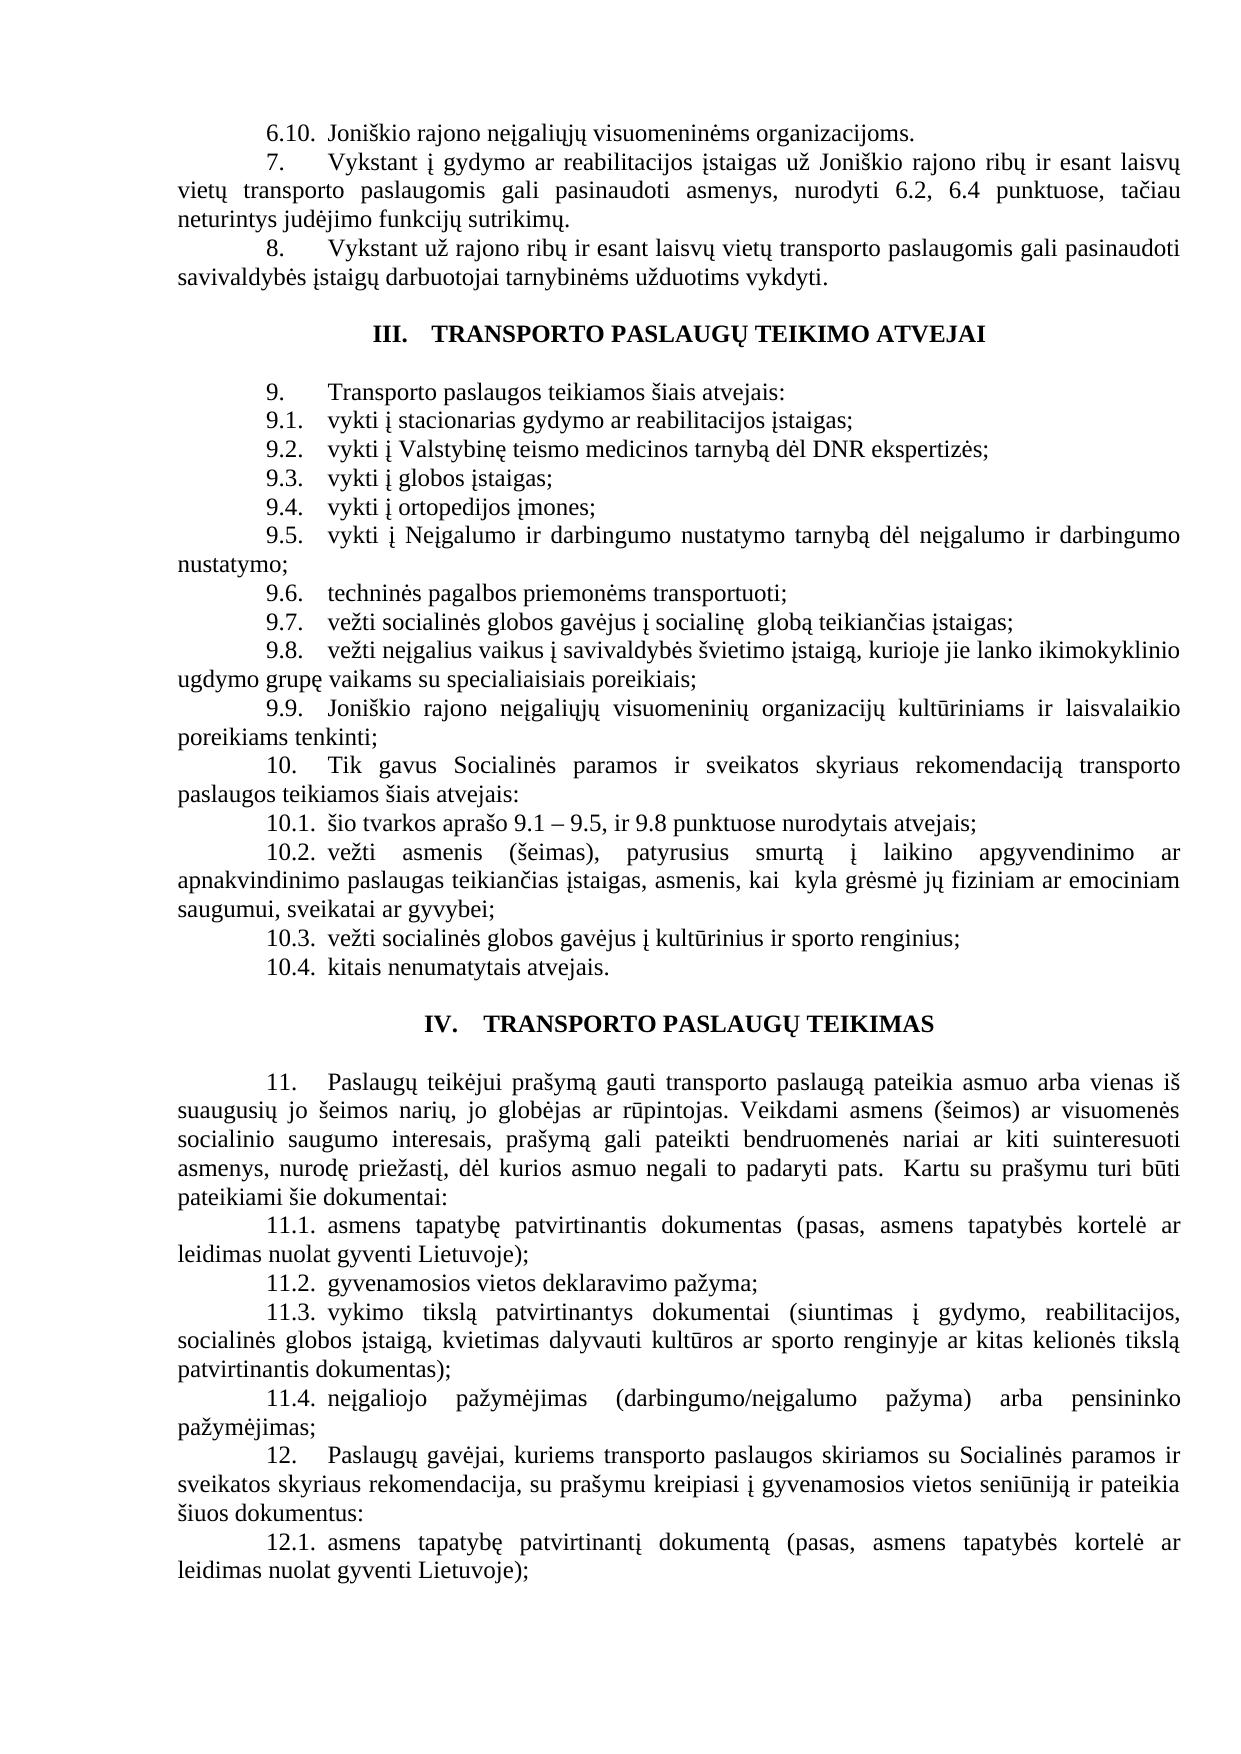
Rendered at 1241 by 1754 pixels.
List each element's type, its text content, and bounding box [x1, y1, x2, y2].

text 12. Paslaugų gavėjai, kuriems transporto paslaugos skiriamos su Socialinės paramos ir sveikatos skyriaus rekomendacija, su prašymu kreipiasi į gyvenamosios vietos seniūniją ir pateikia šiuos dokumentus: [177, 1441, 1181, 1527]
text 11.4. neįgaliojo pažymėjimas (darbingumo/neįgalumo pažyma) arba pensininko pažymėjimas; [177, 1383, 1181, 1441]
text 9.7. vežti socialinės globos gavėjus į socialinę globą teikiančias įstaigas; [177, 607, 1181, 636]
text IV. TRANSPORTO PASLAUGŲ TEIKIMAS [177, 1009, 1181, 1038]
text 10.3. vežti socialinės globos gavėjus į kultūrinius ir sporto renginius; [177, 923, 1181, 952]
text 6.10. Joniškio rajono neįgaliųjų visuomeninėms organizacijoms. [177, 118, 1181, 147]
text 10.4. kitais nenumatytais atvejais. [177, 952, 1181, 981]
text 11.2. gyvenamosios vietos deklaravimo pažyma; [177, 1268, 1181, 1297]
text 10. Tik gavus Socialinės paramos ir sveikatos skyriaus rekomendaciją transporto paslaugos teikiamos šiais atvejais: [177, 751, 1181, 808]
text 9.9. Joniškio rajono neįgaliųjų visuomeninių organizacijų kultūriniams ir laisvalaikio poreikiams tenkinti; [177, 693, 1181, 751]
text 9.2. vykti į Valstybinę teismo medicinos tarnybą dėl DNR ekspertizės; [177, 434, 1181, 463]
text 9. Transporto paslaugos teikiamos šiais atvejais: [177, 377, 1181, 406]
text 12.1. asmens tapatybę patvirtinantį dokumentą (pasas, asmens tapatybės kortelė ar leidimas nuolat gyventi Lietuvoje); [177, 1527, 1181, 1584]
text 10.1. šio tvarkos aprašo 9.1 – 9.5, ir 9.8 punktuose nurodytais atvejais; [177, 808, 1181, 837]
text 9.4. vykti į ortopedijos įmones; [177, 492, 1181, 521]
text 9.5. vykti į Neįgalumo ir darbingumo nustatymo tarnybą dėl neįgalumo ir darbingumo nustatymo; [177, 521, 1181, 578]
text 9.3. vykti į globos įstaigas; [177, 463, 1181, 492]
text 9.6. techninės pagalbos priemonėms transportuoti; [177, 578, 1181, 607]
text 9.1. vykti į stacionarias gydymo ar reabilitacijos įstaigas; [177, 406, 1181, 434]
text 11.1. asmens tapatybę patvirtinantis dokumentas (pasas, asmens tapatybės kortelė ar leidimas nuolat gyventi Lietuvoje); [177, 1211, 1181, 1268]
text 8. Vykstant už rajono ribų ir esant laisvų vietų transporto paslaugomis gali pasinaudoti savivaldybės įstaigų darbuotojai tarnybinėms užduotims vykdyti. [177, 233, 1181, 291]
text 10.2. vežti asmenis (šeimas), patyrusius smurtą į laikino apgyvendinimo ar apnakvindinimo paslaugas teikiančias įstaigas, asmenis, kai kyla grėsmė jų fiziniam ar emociniam saugumui, sveikatai ar gyvybei; [177, 837, 1181, 923]
text 7. Vykstant į gydymo ar reabilitacijos įstaigas už Joniškio rajono ribų ir esant laisvų vietų transporto paslaugomis gali pasinaudoti asmenys, nurodyti 6.2, 6.4 punktuose, tačiau neturintys judėjimo funkcijų sutrikimų. [177, 147, 1181, 233]
text 11.3. vykimo tikslą patvirtinantys dokumentai (siuntimas į gydymo, reabilitacijos, socialinės globos įstaigą, kvietimas dalyvauti kultūros ar sporto renginyje ar kitas kelionės tikslą patvirtinantis dokumentas); [177, 1297, 1181, 1383]
text 9.8. vežti neįgalius vaikus į savivaldybės švietimo įstaigą, kurioje jie lanko ikimokyklinio ugdymo grupę vaikams su specialiaisiais poreikiais; [177, 636, 1181, 693]
text 11. Paslaugų teikėjui prašymą gauti transporto paslaugą pateikia asmuo arba vienas iš suaugusių jo šeimos narių, jo globėjas ar rūpintojas. Veikdami asmens (šeimos) ar visuomenės socialinio saugumo interesais, prašymą gali pateikti bendruomenės nariai ar kiti suinteresuoti asmenys, nurodę priežastį, dėl kurios asmuo negali to padaryti pats. Kartu su prašymu turi būti pateikiami šie dokumentai: [177, 1067, 1181, 1211]
text III. TRANSPORTO PASLAUGŲ TEIKIMO ATVEJAI [177, 319, 1181, 348]
